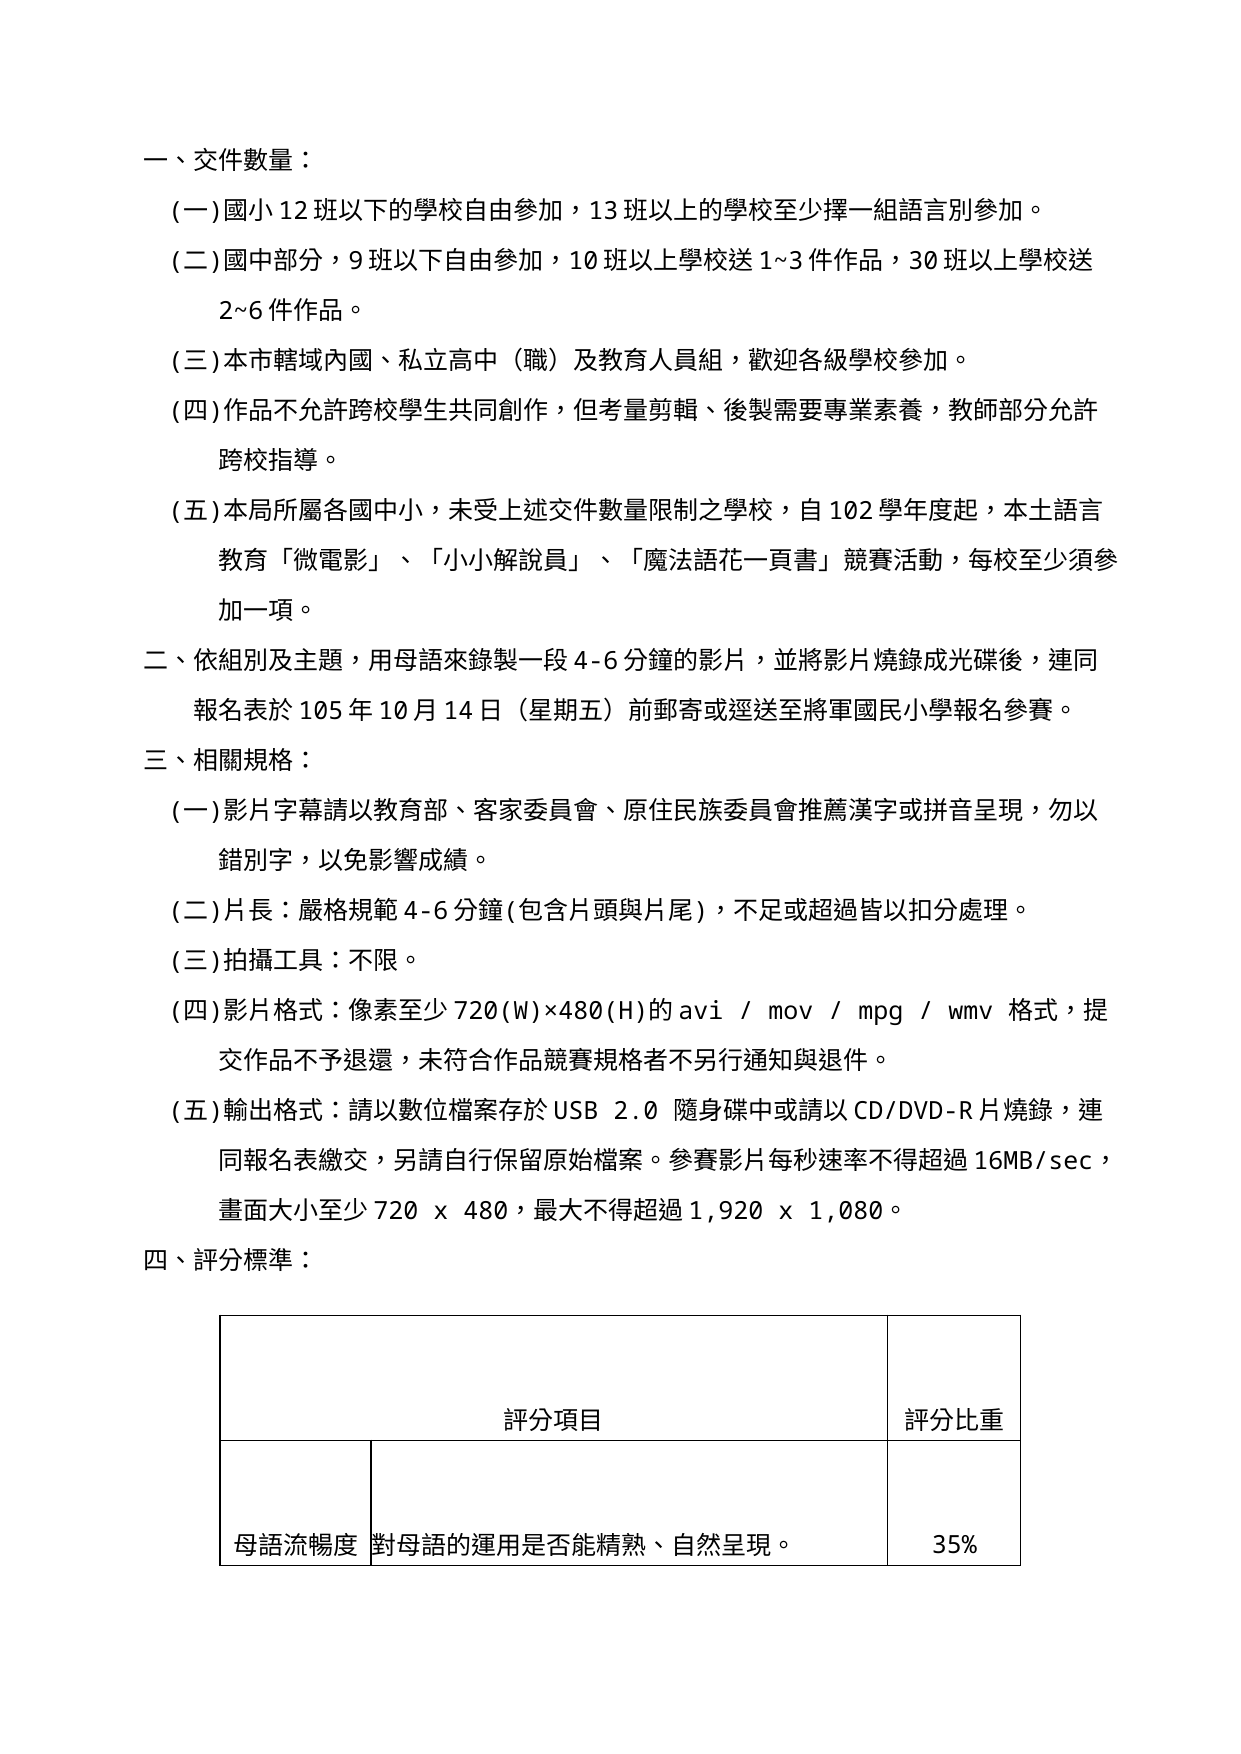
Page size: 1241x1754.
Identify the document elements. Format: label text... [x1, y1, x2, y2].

text (三)拍攝工具：不限。 [118, 927, 1122, 977]
text (一)影片字幕請以教育部、客家委員會、原住民族委員會推薦漢字或拼音呈現，勿以錯別字，以免影響成績。 [168, 777, 1122, 877]
text 二、依組別及主題，用母語來錄製一段4-6分鐘的影片，並將影片燒錄成光碟後，連同報名表於105年10月14日（星期五）前郵寄或逕送至將軍國民小學報名參賽。 [143, 627, 1122, 727]
text (四)作品不允許跨校學生共同創作，但考量剪輯、後製需要專業素養，教師部分允許跨校指導。 [168, 377, 1122, 477]
text (四)影片格式：像素至少720(W)×480(H)的avi / mov / mpg / wmv 格式，提交作品不予退還，未符合作品競賽規格者不另行通知與退件。 [168, 977, 1122, 1077]
text (一)國小12班以下的學校自由參加，13班以上的學校至少擇一組語言別參加。 [118, 177, 1122, 227]
table_cell 母語流暢度 [221, 1441, 370, 1564]
text (五)輸出格式：請以數位檔案存於USB 2.0 隨身碟中或請以CD/DVD-R片燒錄，連同報名表繳交，另請自行保留原始檔案。參賽影片每秒速率不得超過16MB/sec，畫面大小至少720 x 480，最大不得超過1,920 x 1,080。 [168, 1077, 1122, 1227]
table_cell 35% [888, 1441, 1020, 1564]
text (二)片長：嚴格規範4-6分鐘(包含片頭與片尾)，不足或超過皆以扣分處理。 [118, 877, 1122, 927]
text (二)國中部分，9班以下自由參加，10班以上學校送1~3件作品，30班以上學校送2~6件作品。 [168, 227, 1122, 327]
text (五)本局所屬各國中小，未受上述交件數量限制之學校，自102學年度起，本土語言教育「微電影」、「小小解說員」、「魔法語花一頁書」競賽活動，每校至少須參加一項。 [168, 477, 1122, 627]
table_header 評分項目 [221, 1316, 887, 1439]
text 三、相關規格： [143, 727, 1122, 777]
text 一、交件數量： [143, 127, 1122, 177]
table_cell 對母語的運用是否能精熟、自然呈現。 [372, 1441, 887, 1564]
table_header 評分比重 [888, 1316, 1020, 1439]
text (三)本市轄域內國、私立高中（職）及教育人員組，歡迎各級學校參加。 [168, 327, 1122, 377]
text 四、評分標準： [143, 1227, 1122, 1277]
